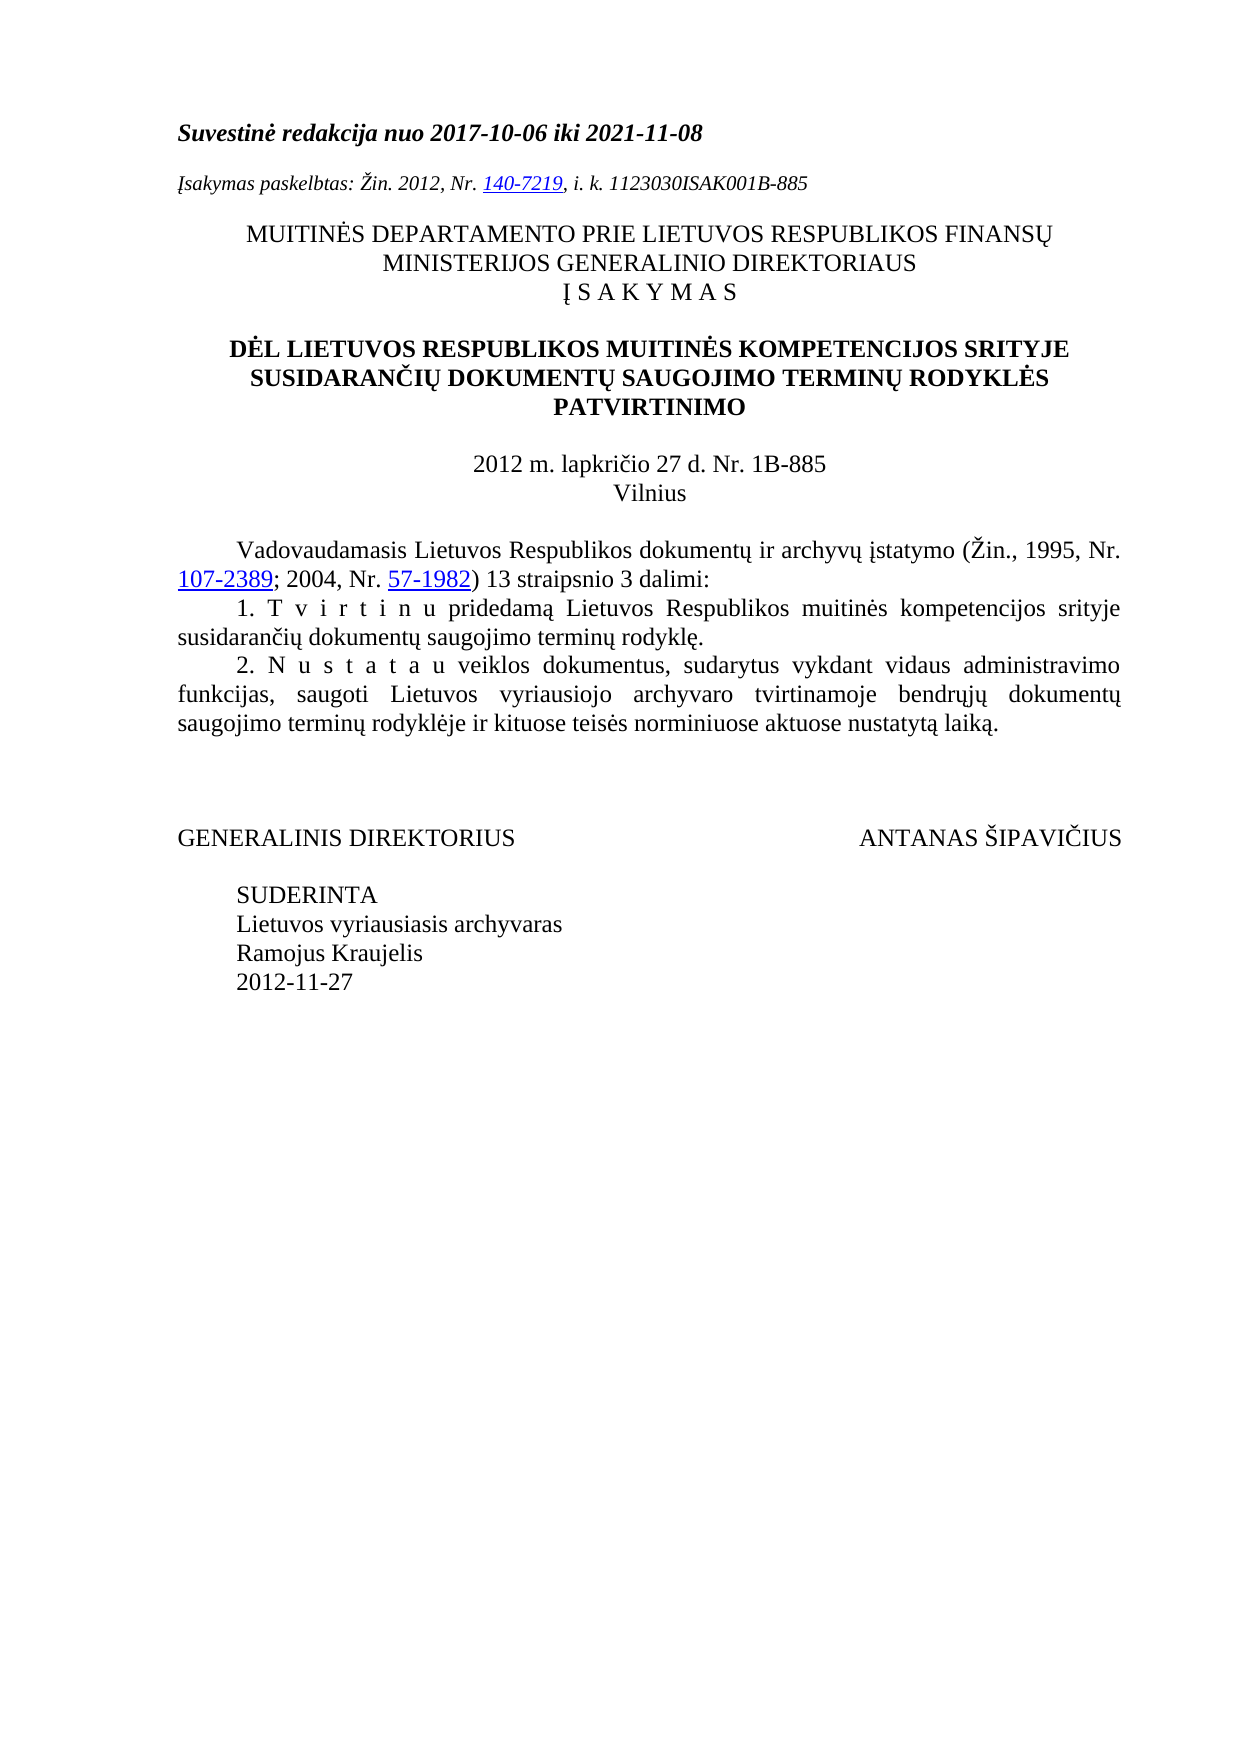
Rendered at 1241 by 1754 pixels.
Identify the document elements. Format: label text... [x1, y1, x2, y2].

text Vilnius [177, 478, 1122, 507]
text Lietuvos vyriausiasis archyvaras [177, 909, 1122, 938]
text 1. T v i r t i n u pridedamą Lietuvos Respublikos muitinės kompetencijos srityje susidarančių dokumentų saugojimo terminų rodyklę. [177, 593, 1122, 650]
text 2. N u s t a t a u veiklos dokumentus, sudarytus vykdant vidaus administravimo funkcijas, saugoti Lietuvos vyriausiojo archyvaro tvirtinamoje bendrųjų dokumentų saugojimo terminų rodyklėje ir kituose teisės norminiuose aktuose nustatytą laiką. [177, 650, 1122, 737]
text Suvestinė redakcija nuo 2017-10-06 iki 2021-11-08 [177, 118, 1122, 147]
text Vadovaudamasis Lietuvos Respublikos dokumentų ir archyvų įstatymo (Žin., 1995, Nr. 107-2389; 2004, Nr. 57-1982) 13 straipsnio 3 dalimi: [177, 535, 1122, 593]
text Į S A K Y M A S [177, 277, 1122, 305]
text Ramojus Kraujelis [177, 938, 1122, 967]
text DĖL LIETUVOS RESPUBLIKOS MUITINĖS KOMPETENCIJOS SRITYJE SUSIDARANČIŲ DOKUMENTŲ SAUGOJIMO TERMINŲ RODYKLĖS PATVIRTINIMO [177, 334, 1122, 420]
text SUDERINTA [177, 880, 1122, 909]
text 2012-11-27 [177, 967, 1122, 995]
text Įsakymas paskelbtas: Žin. 2012, Nr. 140-7219, i. k. 1123030ISAK001B-885 [177, 171, 1122, 195]
text MUITINĖS DEPARTAMENTO PRIE LIETUVOS RESPUBLIKOS FINANSŲ MINISTERIJOS GENERALINIO DIREKTORIAUS [177, 219, 1122, 277]
text 2012 m. lapkričio 27 d. Nr. 1B-885 [177, 449, 1122, 478]
text Generalinis direktorius Antanas Šipavičius [177, 823, 1122, 852]
